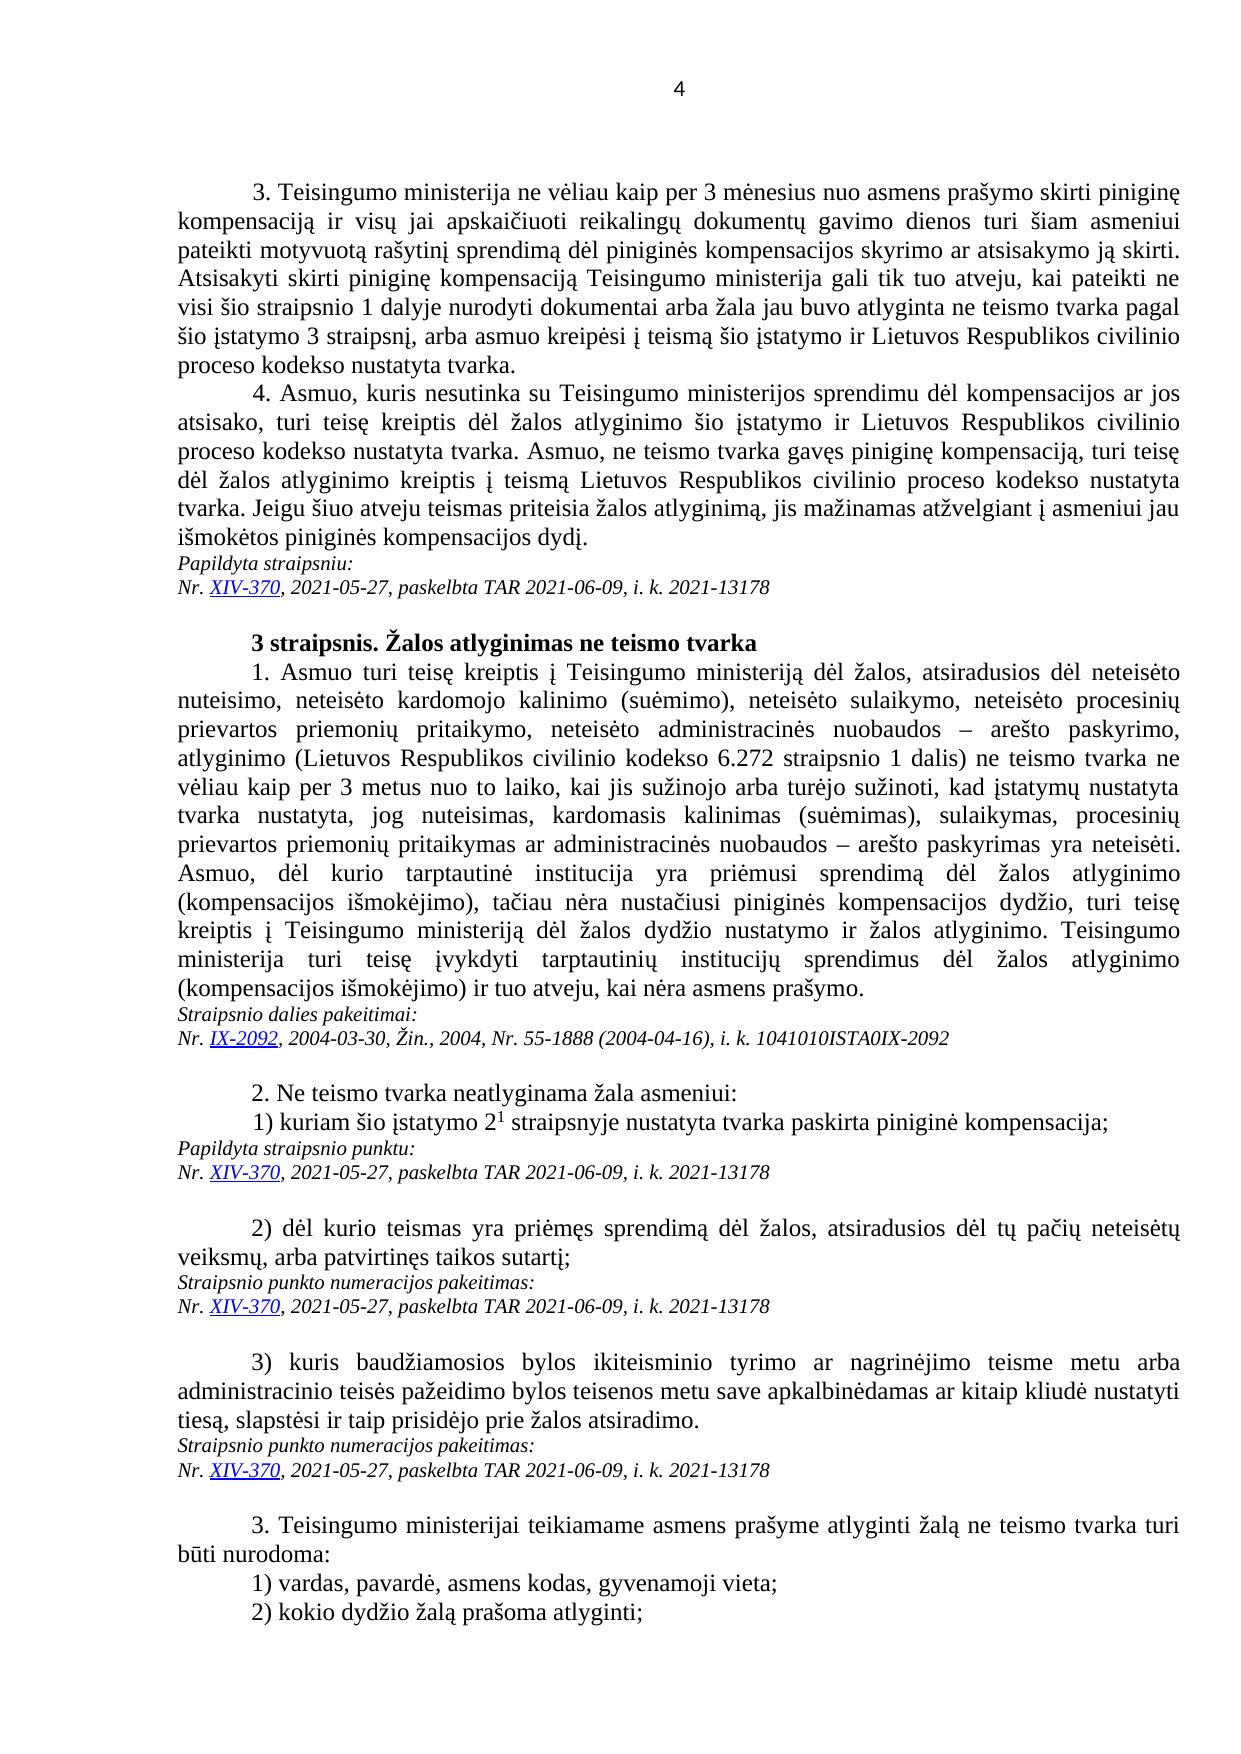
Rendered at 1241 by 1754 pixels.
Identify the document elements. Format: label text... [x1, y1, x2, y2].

text 4. Asmuo, kuris nesutinka su Teisingumo ministerijos sprendimu dėl kompensacijos ar jos atsisako, turi teisę kreiptis dėl žalos atlyginimo šio įstatymo ir Lietuvos Respublikos civilinio proceso kodekso nustatyta tvarka. Asmuo, ne teismo tvarka gavęs piniginę kompensaciją, turi teisę dėl žalos atlyginimo kreiptis į teismą Lietuvos Respublikos civilinio proceso kodekso nustatyta tvarka. Jeigu šiuo atveju teismas priteisia žalos atlyginimą, jis mažinamas atžvelgiant į asmeniui jau išmokėtos piniginės kompensacijos dydį. [177, 378, 1181, 551]
text Straipsnio punkto numeracijos pakeitimas: [177, 1270, 1181, 1294]
text 2) kokio dydžio žalą prašoma atlyginti; [177, 1597, 1181, 1625]
text Straipsnio dalies pakeitimai: [177, 1002, 1181, 1026]
text Papildyta straipsnio punktu: [177, 1136, 1181, 1160]
text 2. Ne teismo tvarka neatlyginama žala asmeniui: [177, 1078, 1181, 1107]
text 1. Asmuo turi teisę kreiptis į Teisingumo ministeriją dėl žalos, atsiradusios dėl neteisėto nuteisimo, neteisėto kardomojo kalinimo (suėmimo), neteisėto sulaikymo, neteisėto procesinių prievartos priemonių pritaikymo, neteisėto administracinės nuobaudos – arešto paskyrimo, atlyginimo (Lietuvos Respublikos civilinio kodekso 6.272 straipsnio 1 dalis) ne teismo tvarka ne vėliau kaip per 3 metus nuo to laiko, kai jis sužinojo arba turėjo sužinoti, kad įstatymų nustatyta tvarka nustatyta, jog nuteisimas, kardomasis kalinimas (suėmimas), sulaikymas, procesinių prievartos priemonių pritaikymas ar administracinės nuobaudos – arešto paskyrimas yra neteisėti. Asmuo, dėl kurio tarptautinė institucija yra priėmusi sprendimą dėl žalos atlyginimo (kompensacijos išmokėjimo), tačiau nėra nustačiusi piniginės kompensacijos dydžio, turi teisę kreiptis į Teisingumo ministeriją dėl žalos dydžio nustatymo ir žalos atlyginimo. Teisingumo ministerija turi teisę įvykdyti tarptautinių institucijų sprendimus dėl žalos atlyginimo (kompensacijos išmokėjimo) ir tuo atveju, kai nėra asmens prašymo. [177, 657, 1181, 1002]
text Nr. XIV-370, 2021-05-27, paskelbta TAR 2021-06-09, i. k. 2021-13178 [177, 1457, 1181, 1482]
text 1) vardas, pavardė, asmens kodas, gyvenamoji vieta; [177, 1568, 1181, 1597]
text Straipsnio punkto numeracijos pakeitimas: [177, 1433, 1181, 1457]
text Nr. XIV-370, 2021-05-27, paskelbta TAR 2021-06-09, i. k. 2021-13178 [177, 1294, 1181, 1318]
text 3 straipsnis. Žalos atlyginimas ne teismo tvarka [177, 628, 1181, 657]
text Papildyta straipsniu: [177, 551, 1181, 575]
text 1) kuriam šio įstatymo 21 straipsnyje nustatyta tvarka paskirta piniginė kompensacija; [177, 1107, 1181, 1136]
text 2) dėl kurio teismas yra priėmęs sprendimą dėl žalos, atsiradusios dėl tų pačių neteisėtų veiksmų, arba patvirtinęs taikos sutartį; [177, 1213, 1181, 1270]
text Nr. XIV-370, 2021-05-27, paskelbta TAR 2021-06-09, i. k. 2021-13178 [177, 1160, 1181, 1184]
text 3. Teisingumo ministerija ne vėliau kaip per 3 mėnesius nuo asmens prašymo skirti piniginę kompensaciją ir visų jai apskaičiuoti reikalingų dokumentų gavimo dienos turi šiam asmeniui pateikti motyvuotą rašytinį sprendimą dėl piniginės kompensacijos skyrimo ar atsisakymo ją skirti. Atsisakyti skirti piniginę kompensaciją Teisingumo ministerija gali tik tuo atveju, kai pateikti ne visi šio straipsnio 1 dalyje nurodyti dokumentai arba žala jau buvo atlyginta ne teismo tvarka pagal šio įstatymo 3 straipsnį, arba asmuo kreipėsi į teismą šio įstatymo ir Lietuvos Respublikos civilinio proceso kodekso nustatyta tvarka. [177, 177, 1181, 378]
text 3) kuris baudžiamosios bylos ikiteisminio tyrimo ar nagrinėjimo teisme metu arba administracinio teisės pažeidimo bylos teisenos metu save apkalbinėdamas ar kitaip kliudė nustatyti tiesą, slapstėsi ir taip prisidėjo prie žalos atsiradimo. [177, 1347, 1181, 1433]
text Nr. XIV-370, 2021-05-27, paskelbta TAR 2021-06-09, i. k. 2021-13178 [177, 575, 1181, 599]
text 3. Teisingumo ministerijai teikiamame asmens prašyme atlyginti žalą ne teismo tvarka turi būti nurodoma: [177, 1510, 1181, 1568]
text Nr. IX-2092, 2004-03-30, Žin., 2004, Nr. 55-1888 (2004-04-16), i. k. 1041010ISTA0IX-2092 [177, 1026, 1181, 1050]
